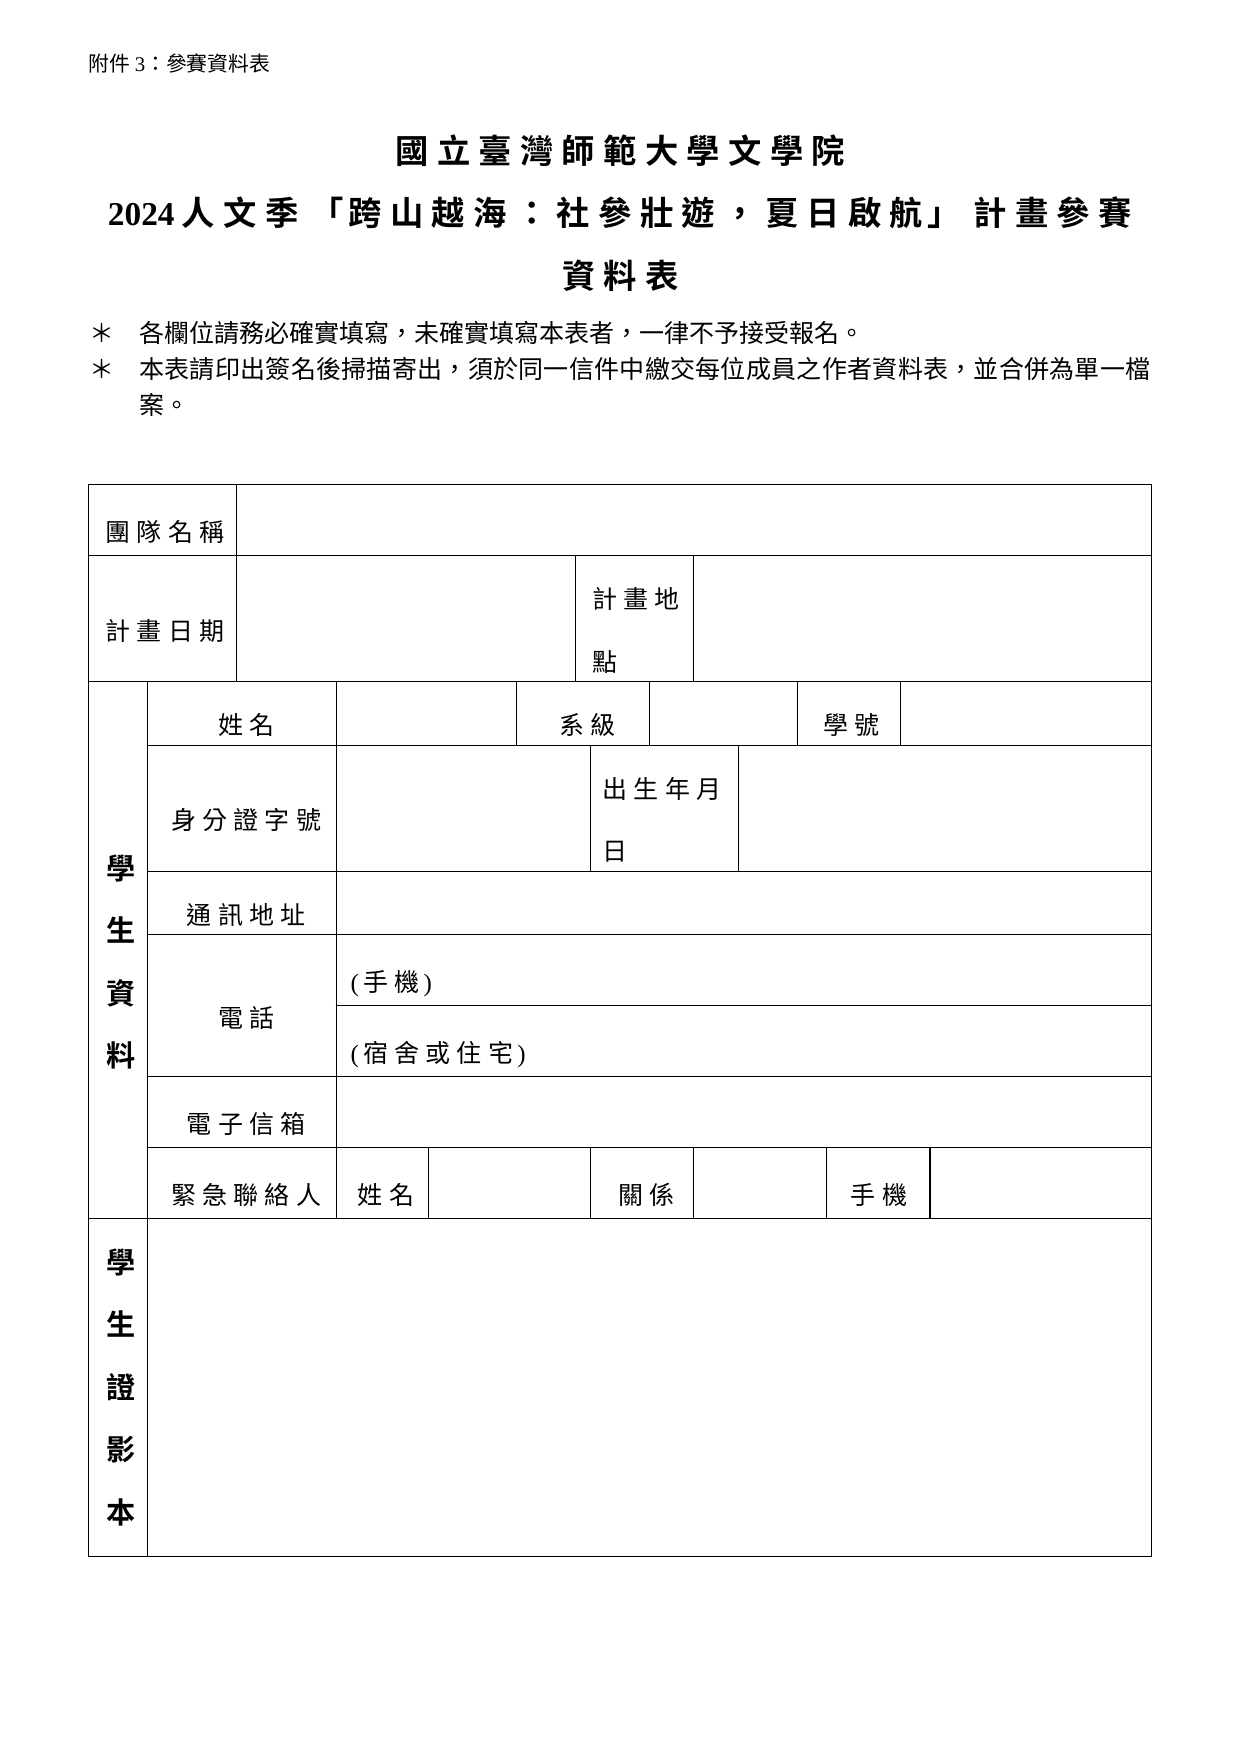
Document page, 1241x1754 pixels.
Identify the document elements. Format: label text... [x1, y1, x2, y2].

table_cell 關係 [591, 1148, 693, 1218]
table_cell 計畫日期 [89, 556, 236, 681]
table_cell 緊急聯絡人 [148, 1148, 336, 1218]
text 國立臺灣師範大學文學院 [89, 107, 1151, 169]
list 各欄位請務必確實填寫，未確實填寫本表者，一律不予接受報名。 [89, 313, 1151, 349]
table_header 團隊名稱 [89, 485, 236, 555]
table_cell 計畫地點 [576, 556, 693, 681]
table_cell 姓名 [337, 1148, 428, 1218]
table_cell [337, 872, 1151, 934]
table_cell [739, 746, 1151, 871]
table_cell [694, 556, 1151, 681]
text 2024人文季「跨山越海：社參壯遊，夏日啟航」計畫參賽資料表 [89, 169, 1151, 294]
table_cell [429, 1148, 590, 1218]
table_cell [337, 1077, 1151, 1147]
table_cell 手機 [827, 1148, 929, 1218]
table_cell [148, 1219, 1151, 1556]
table_cell 出生年月日 [591, 746, 738, 871]
table_cell 電子信箱 [148, 1077, 336, 1147]
table_header [237, 485, 1151, 555]
table_cell 學生資料 [89, 682, 147, 1218]
table_cell [931, 1148, 1151, 1218]
table_cell 系級 [517, 682, 649, 745]
table_cell [237, 556, 575, 681]
table_cell 學號 [798, 682, 900, 745]
table_cell 身分證字號 [148, 746, 336, 871]
table_cell [694, 1148, 826, 1218]
table_cell [650, 682, 797, 745]
table_cell 學生證影本 [89, 1219, 147, 1556]
table_cell 電話 [148, 935, 336, 1076]
table_cell [337, 746, 590, 871]
table_cell (手機) [337, 935, 1151, 1005]
table_cell (宿舍或住宅) [337, 1006, 1151, 1076]
table_cell [901, 682, 1151, 745]
table_cell 姓名 [148, 682, 336, 745]
table_cell [337, 682, 516, 745]
list 本表請印出簽名後掃描寄出，須於同一信件中繳交每位成員之作者資料表，並合併為單一檔案。 [89, 349, 1151, 422]
table_cell 通訊地址 [148, 872, 336, 934]
